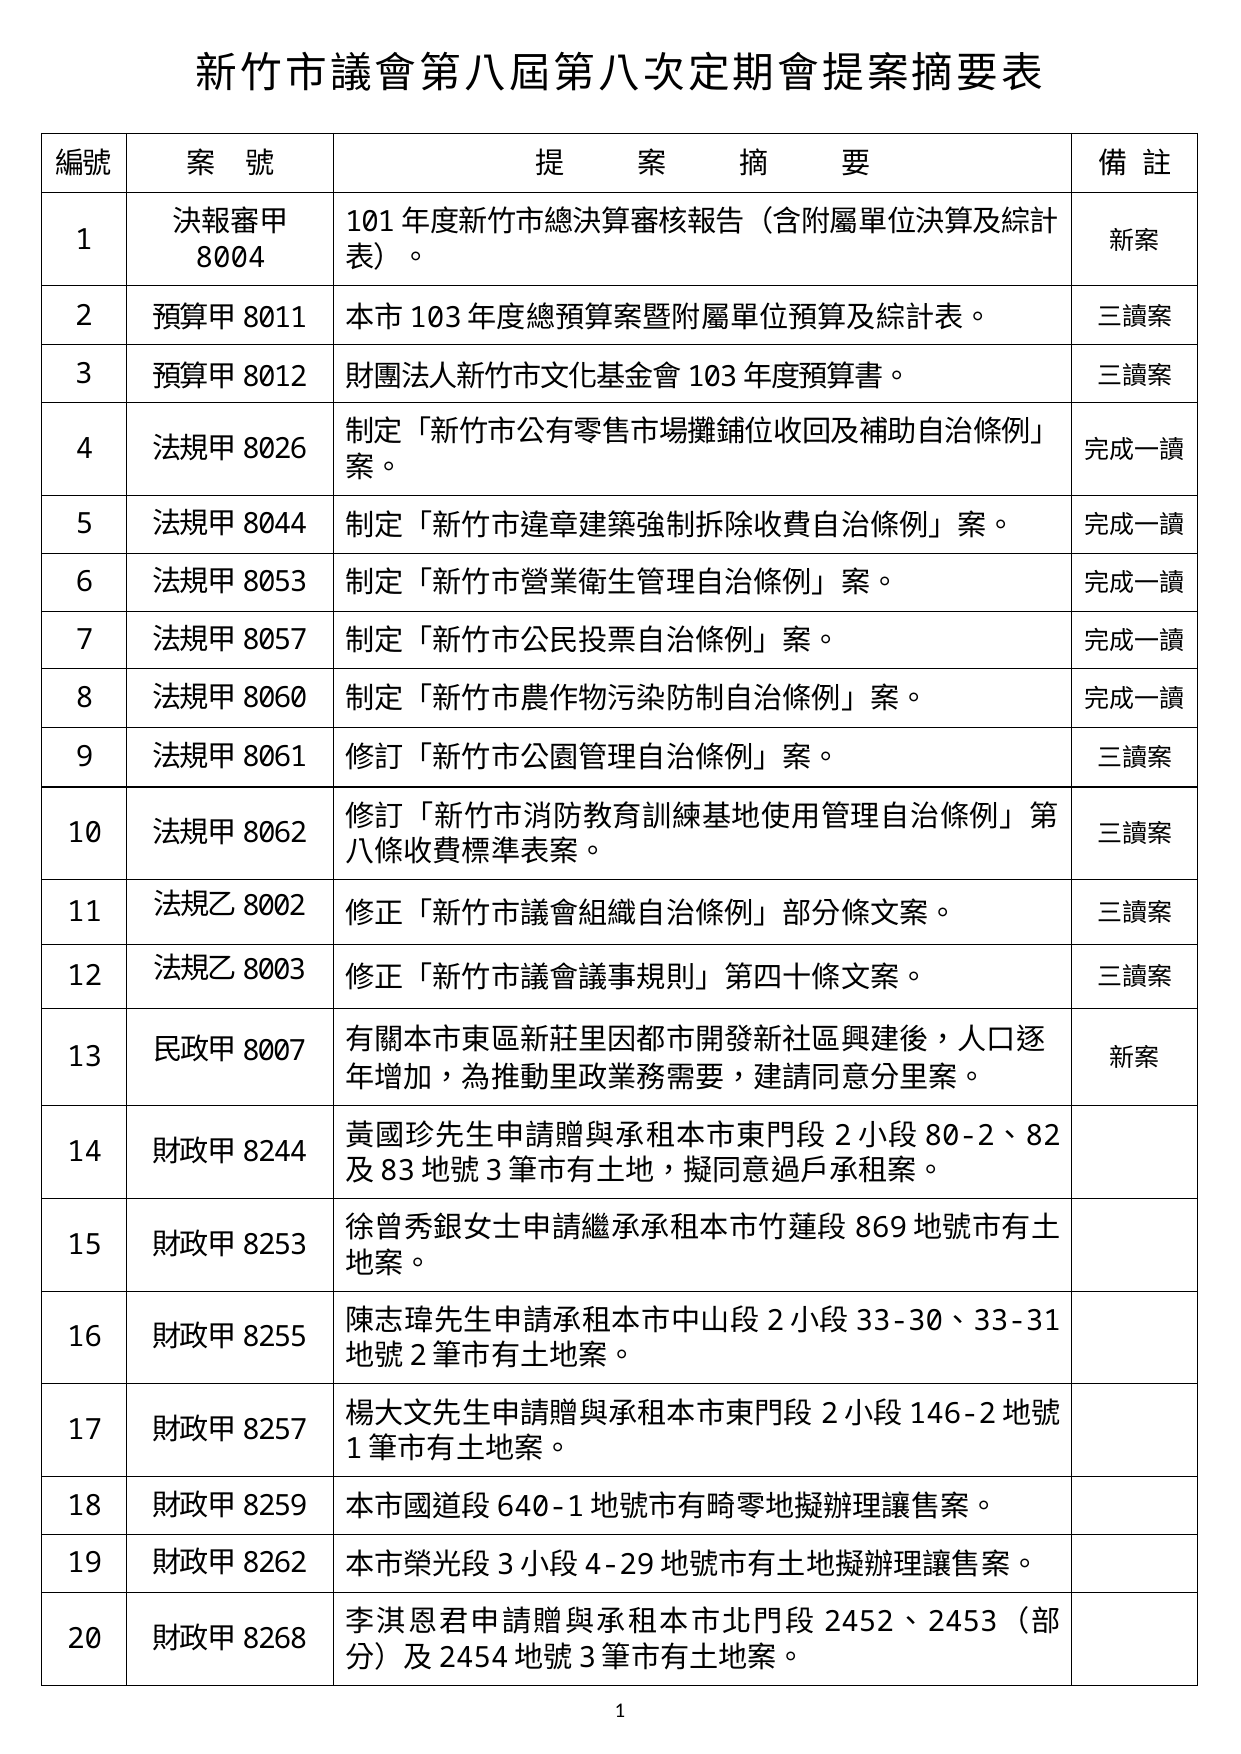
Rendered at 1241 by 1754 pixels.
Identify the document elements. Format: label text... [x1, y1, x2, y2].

table_cell 財政甲8259 [127, 1477, 333, 1534]
table_cell 修訂「新竹市公園管理自治條例」案。 [334, 728, 1071, 786]
table_cell 6 [42, 554, 126, 611]
table_cell 制定「新竹市營業衛生管理自治條例」案。 [334, 554, 1071, 611]
table_cell 修訂「新竹市消防教育訓練基地使用管理自治條例」第八條收費標準表案。 [334, 788, 1071, 879]
table_cell 10 [42, 788, 126, 879]
table_cell 新案 [1072, 1009, 1197, 1105]
table_cell 法規甲8061 [127, 728, 333, 786]
table_cell 法規甲8062 [127, 788, 333, 879]
table_cell 18 [42, 1477, 126, 1534]
table_cell 財政甲8268 [127, 1593, 333, 1684]
table_cell 預算甲8012 [127, 345, 333, 402]
table_cell 本市103年度總預算案暨附屬單位預算及綜計表。 [334, 286, 1071, 344]
table_cell [1072, 1199, 1197, 1291]
table_cell 修正「新竹市議會組織自治條例」部分條文案。 [334, 880, 1071, 944]
table_cell 16 [42, 1292, 126, 1383]
table_cell 修正「新竹市議會議事規則」第四十條文案。 [334, 945, 1071, 1008]
table_cell 制定「新竹市公民投票自治條例」案。 [334, 612, 1071, 668]
table_cell [1072, 1292, 1197, 1383]
table_cell 法規甲8044 [127, 496, 333, 553]
table_cell 陳志瑋先生申請承租本市中山段2小段33-30、33-31地號2筆市有土地案。 [334, 1292, 1071, 1383]
table_cell 完成一讀 [1072, 612, 1197, 668]
table_cell 本市國道段640-1地號市有畸零地擬辦理讓售案。 [334, 1477, 1071, 1534]
table_cell 案 號 [127, 134, 333, 192]
table_cell 制定「新竹市公有零售市場攤鋪位收回及補助自治條例」案。 [334, 403, 1071, 495]
table_cell 制定「新竹市農作物污染防制自治條例」案。 [334, 669, 1071, 727]
table_cell 7 [42, 612, 126, 668]
table_cell 101年度新竹市總決算審核報告（含附屬單位決算及綜計表）。 [334, 193, 1071, 285]
table_cell 預算甲8011 [127, 286, 333, 344]
table_cell 完成一讀 [1072, 669, 1197, 727]
table_cell 三讀案 [1072, 728, 1197, 786]
table_cell 決報審甲8004 [127, 193, 333, 285]
table_cell 14 [42, 1106, 126, 1198]
table_cell 財政甲8262 [127, 1535, 333, 1592]
table_cell 李淇恩君申請贈與承租本市北門段2452、2453（部分）及2454地號3筆市有土地案。 [334, 1593, 1071, 1684]
table_cell 法規甲8060 [127, 669, 333, 727]
table_cell 2 [42, 286, 126, 344]
table_cell 法規乙8002 [127, 880, 333, 944]
table_cell 新案 [1072, 193, 1197, 285]
table_cell 9 [42, 728, 126, 786]
table_cell 有關本市東區新莊里因都市開發新社區興建後，人口逐年增加，為推動里政業務需要，建請同意分里案。 [334, 1009, 1071, 1105]
table_cell 本市榮光段3小段4-29地號市有土地擬辦理讓售案。 [334, 1535, 1071, 1592]
table_cell 4 [42, 403, 126, 495]
table_cell [1072, 1106, 1197, 1198]
table_cell 13 [42, 1009, 126, 1105]
table_cell [1072, 1477, 1197, 1534]
table_cell 三讀案 [1072, 788, 1197, 879]
table_cell 財政甲8253 [127, 1199, 333, 1291]
table_cell [1072, 1593, 1197, 1684]
table_cell 財團法人新竹市文化基金會103年度預算書。 [334, 345, 1071, 402]
table_cell 19 [42, 1535, 126, 1592]
table_cell 完成一讀 [1072, 554, 1197, 611]
table_cell 備 註 [1072, 134, 1197, 192]
table_cell 法規甲8026 [127, 403, 333, 495]
table_cell 三讀案 [1072, 880, 1197, 944]
table_cell 民政甲8007 [127, 1009, 333, 1105]
table_cell 財政甲8255 [127, 1292, 333, 1383]
table_header 新竹市議會第八屆第八次定期會提案摘要表 [42, 59, 1197, 133]
table_cell 11 [42, 880, 126, 944]
table_cell 財政甲8244 [127, 1106, 333, 1198]
table_cell 三讀案 [1072, 945, 1197, 1008]
table_cell 楊大文先生申請贈與承租本市東門段2小段146-2地號1筆市有土地案。 [334, 1384, 1071, 1476]
table_cell 法規甲8057 [127, 612, 333, 668]
table_cell [1072, 1384, 1197, 1476]
table_cell 編號 [42, 134, 126, 192]
table_cell 5 [42, 496, 126, 553]
table_cell 15 [42, 1199, 126, 1291]
table_cell 徐曾秀銀女士申請繼承承租本市竹蓮段869地號市有土地案。 [334, 1199, 1071, 1291]
table_cell 提 案 摘 要 [334, 134, 1071, 192]
table_cell 法規乙8003 [127, 945, 333, 1008]
table_cell 完成一讀 [1072, 403, 1197, 495]
table_cell 完成一讀 [1072, 496, 1197, 553]
table_cell 財政甲8257 [127, 1384, 333, 1476]
table_cell 8 [42, 669, 126, 727]
table_cell 制定「新竹市違章建築強制拆除收費自治條例」案。 [334, 496, 1071, 553]
table_cell 17 [42, 1384, 126, 1476]
table_cell 12 [42, 945, 126, 1008]
table_cell 黃國珍先生申請贈與承租本市東門段2小段80-2、82及83地號3筆市有土地，擬同意過戶承租案。 [334, 1106, 1071, 1198]
table_cell 3 [42, 345, 126, 402]
table_cell 1 [42, 193, 126, 285]
table_cell [1072, 1535, 1197, 1592]
table_cell 三讀案 [1072, 286, 1197, 344]
table_cell 法規甲8053 [127, 554, 333, 611]
table_cell 三讀案 [1072, 345, 1197, 402]
table_cell 20 [42, 1593, 126, 1684]
